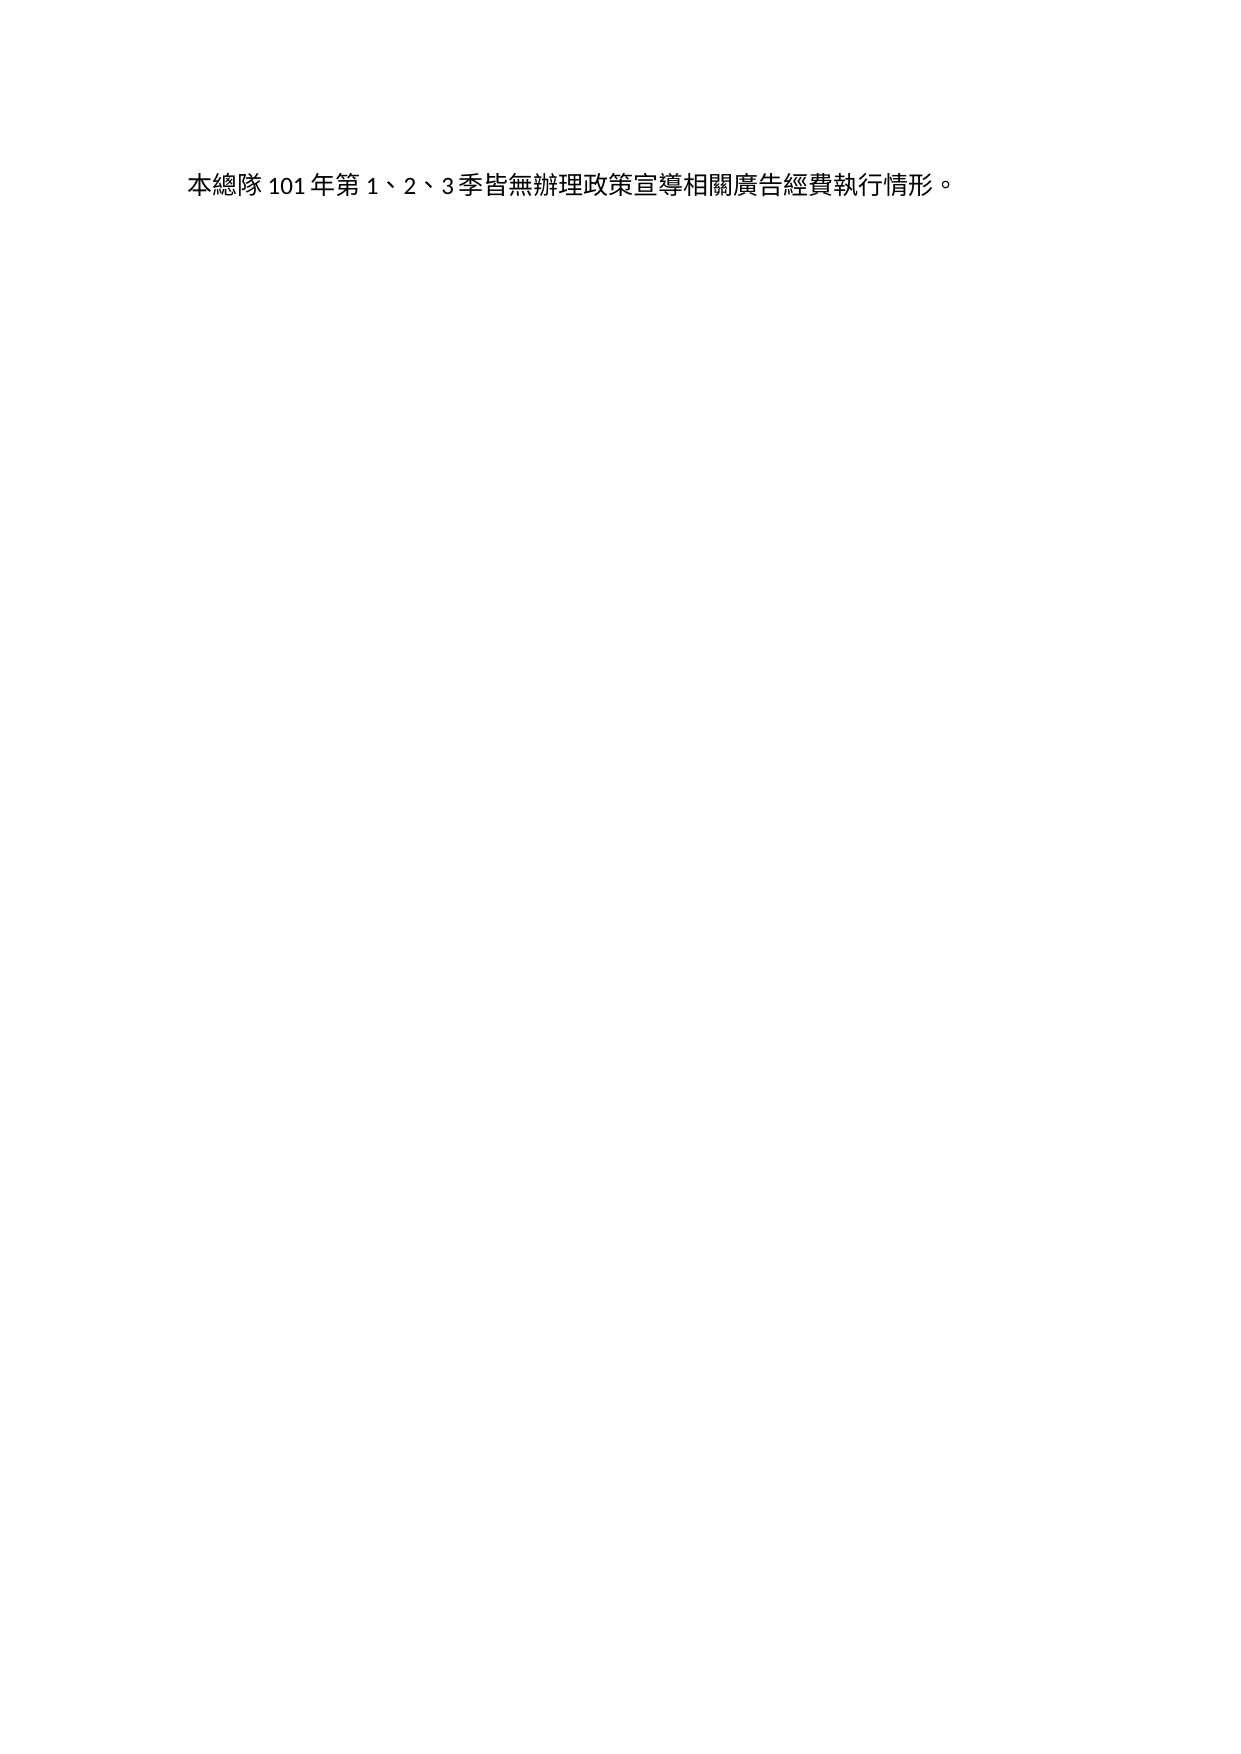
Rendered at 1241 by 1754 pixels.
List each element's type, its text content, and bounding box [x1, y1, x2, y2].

text 本總隊101年第1、2、3季皆無辦理政策宣導相關廣告經費執行情形。 [187, 164, 1053, 202]
